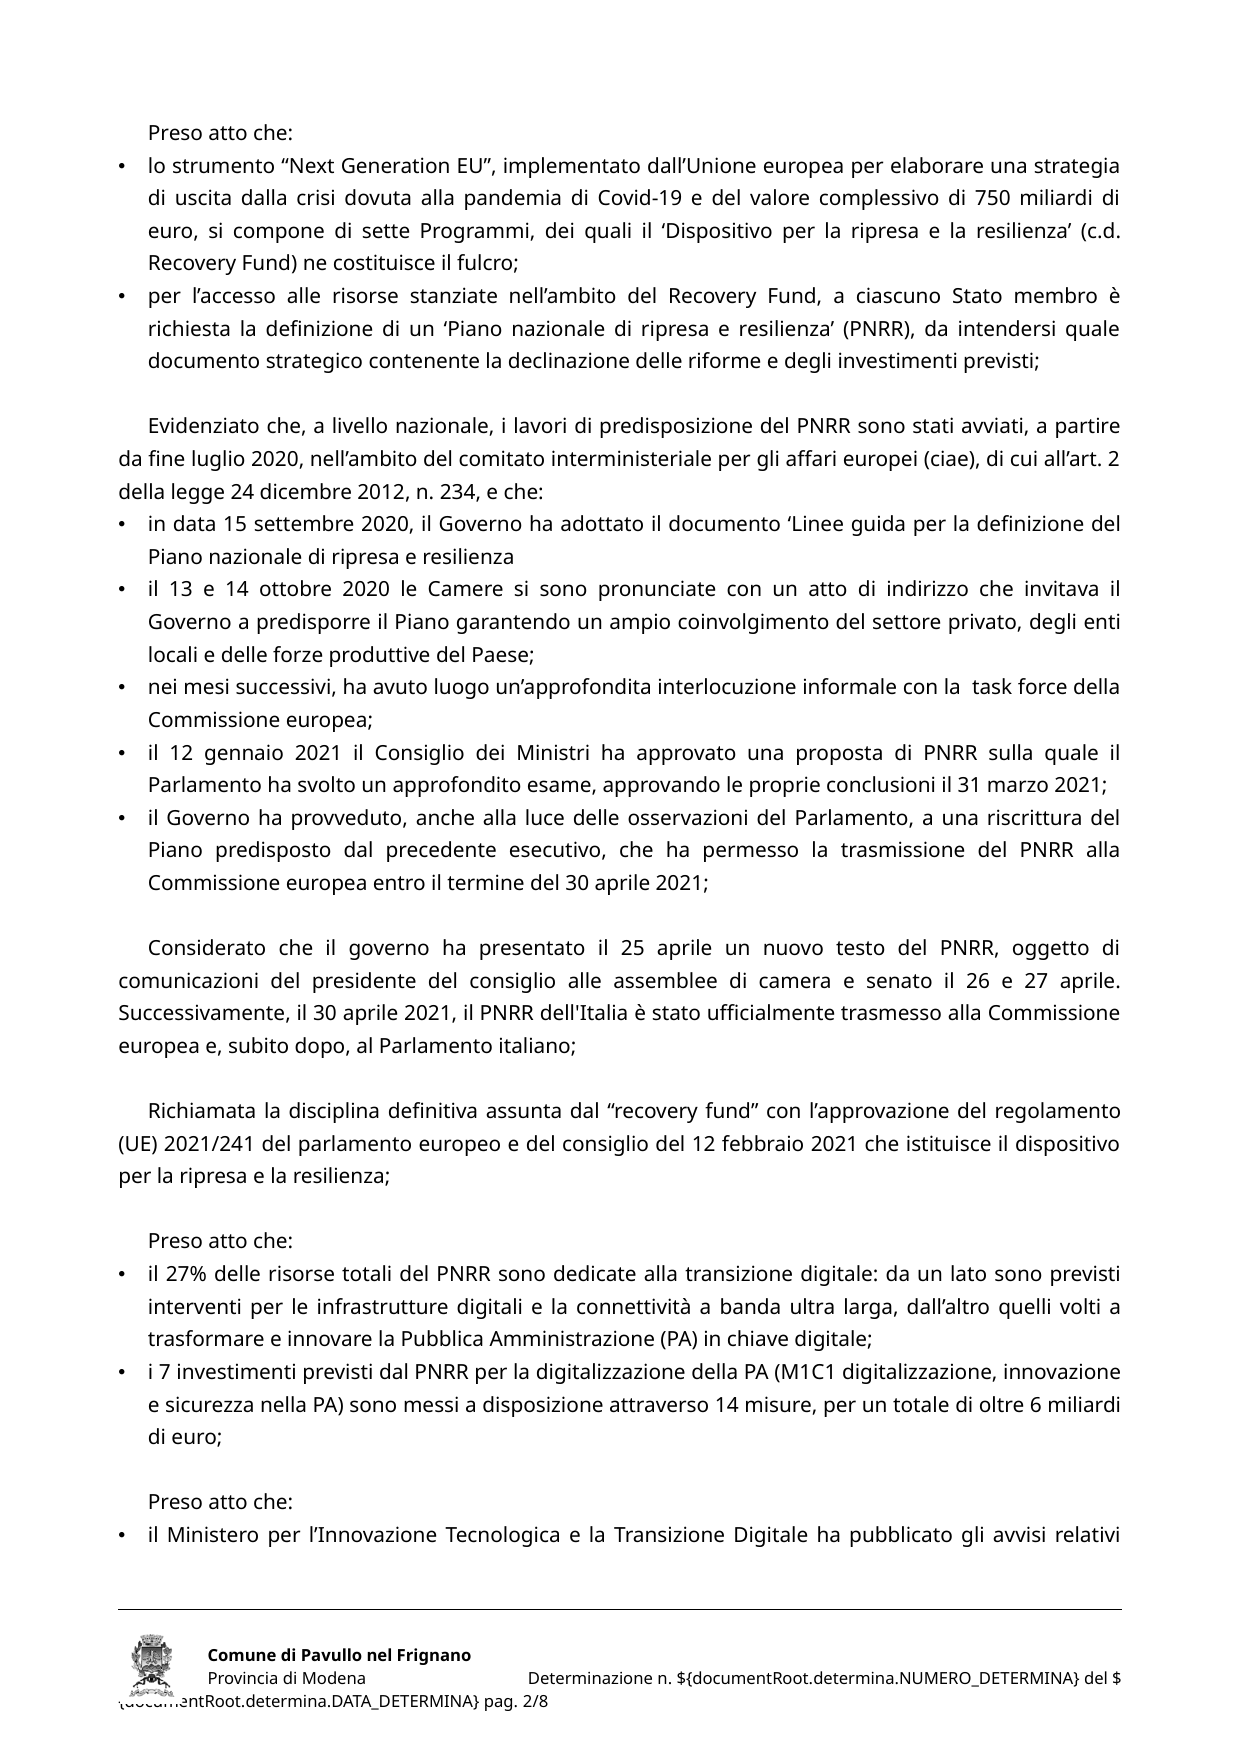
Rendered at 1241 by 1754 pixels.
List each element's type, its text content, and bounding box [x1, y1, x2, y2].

list il Ministero per l’Innovazione Tecnologica e la Transizione Digitale ha pubblicato gli avvisi relativi [118, 1520, 1122, 1548]
list il Governo ha provveduto, anche alla luce delle osservazioni del Parlamento, a una riscrittura del Piano predisposto dal precedente esecutivo, che ha permesso la trasmissione del PNRR alla Commissione europea entro il termine del 30 aprile 2021; [118, 803, 1122, 896]
list il 27% delle risorse totali del PNRR sono dedicate alla transizione digitale: da un lato sono previsti interventi per le infrastrutture digitali e la connettività a banda ultra larga, dall’altro quelli volti a trasformare e innovare la Pubblica Amministrazione (PA) in chiave digitale; [118, 1259, 1122, 1353]
text Considerato che il governo ha presentato il 25 aprile un nuovo testo del PNRR, oggetto di comunicazioni del presidente del consiglio alle assemblee di camera e senato il 26 e 27 aprile. Successivamente, il 30 aprile 2021, il PNRR dell'Italia è stato ufficialmente trasmesso alla Commissione europea e, subito dopo, al Parlamento italiano; [118, 933, 1122, 1059]
list il 13 e 14 ottobre 2020 le Camere si sono pronunciate con un atto di indirizzo che invitava il Governo a predisporre il Piano garantendo un ampio coinvolgimento del settore privato, degli enti locali e delle forze produttive del Paese; [118, 574, 1122, 668]
list i 7 investimenti previsti dal PNRR per la digitalizzazione della PA (M1C1 digitalizzazione, innovazione e sicurezza nella PA) sono messi a disposizione attraverso 14 misure, per un totale di oltre 6 miliardi di euro; [118, 1357, 1122, 1451]
list nei mesi successivi, ha avuto luogo un’approfondita interlocuzione informale con la task force della Commissione europea; [118, 672, 1122, 733]
text Richiamata la disciplina definitiva assunta dal “recovery fund” con l’approvazione del regolamento (UE) 2021/241 del parlamento europeo e del consiglio del 12 febbraio 2021 che istituisce il dispositivo per la ripresa e la resilienza; [118, 1096, 1122, 1190]
list per l’accesso alle risorse stanziate nell’ambito del Recovery Fund, a ciascuno Stato membro è richiesta la definizione di un ‘Piano nazionale di ripresa e resilienza’ (PNRR), da intendersi quale documento strategico contenente la declinazione delle riforme e degli investimenti previsti; [118, 281, 1122, 375]
picture [120, 1631, 183, 1704]
list il 12 gennaio 2021 il Consiglio dei Ministri ha approvato una proposta di PNRR sulla quale il Parlamento ha svolto un approfondito esame, approvando le proprie conclusioni il 31 marzo 2021; [118, 738, 1122, 799]
list in data 15 settembre 2020, il Governo ha adottato il documento ‘Linee guida per la definizione del Piano nazionale di ripresa e resilienza [118, 509, 1122, 570]
text Evidenziato che, a livello nazionale, i lavori di predisposizione del PNRR sono stati avviati, a partire da fine luglio 2020, nell’ambito del comitato interministeriale per gli affari europei (ciae), di cui all’art. 2 della legge 24 dicembre 2012, n. 234, e che: [118, 412, 1122, 505]
text Preso atto che: [118, 1487, 1122, 1516]
text Preso atto che: [118, 118, 1122, 147]
list lo strumento “Next Generation EU”, implementato dall’Unione europea per elaborare una strategia di uscita dalla crisi dovuta alla pandemia di Covid-19 e del valore complessivo di 750 miliardi di euro, si compone di sette Programmi, dei quali il ‘Dispositivo per la ripresa e la resilienza’ (c.d. Recovery Fund) ne costituisce il fulcro; [118, 151, 1122, 277]
text Preso atto che: [118, 1227, 1122, 1255]
